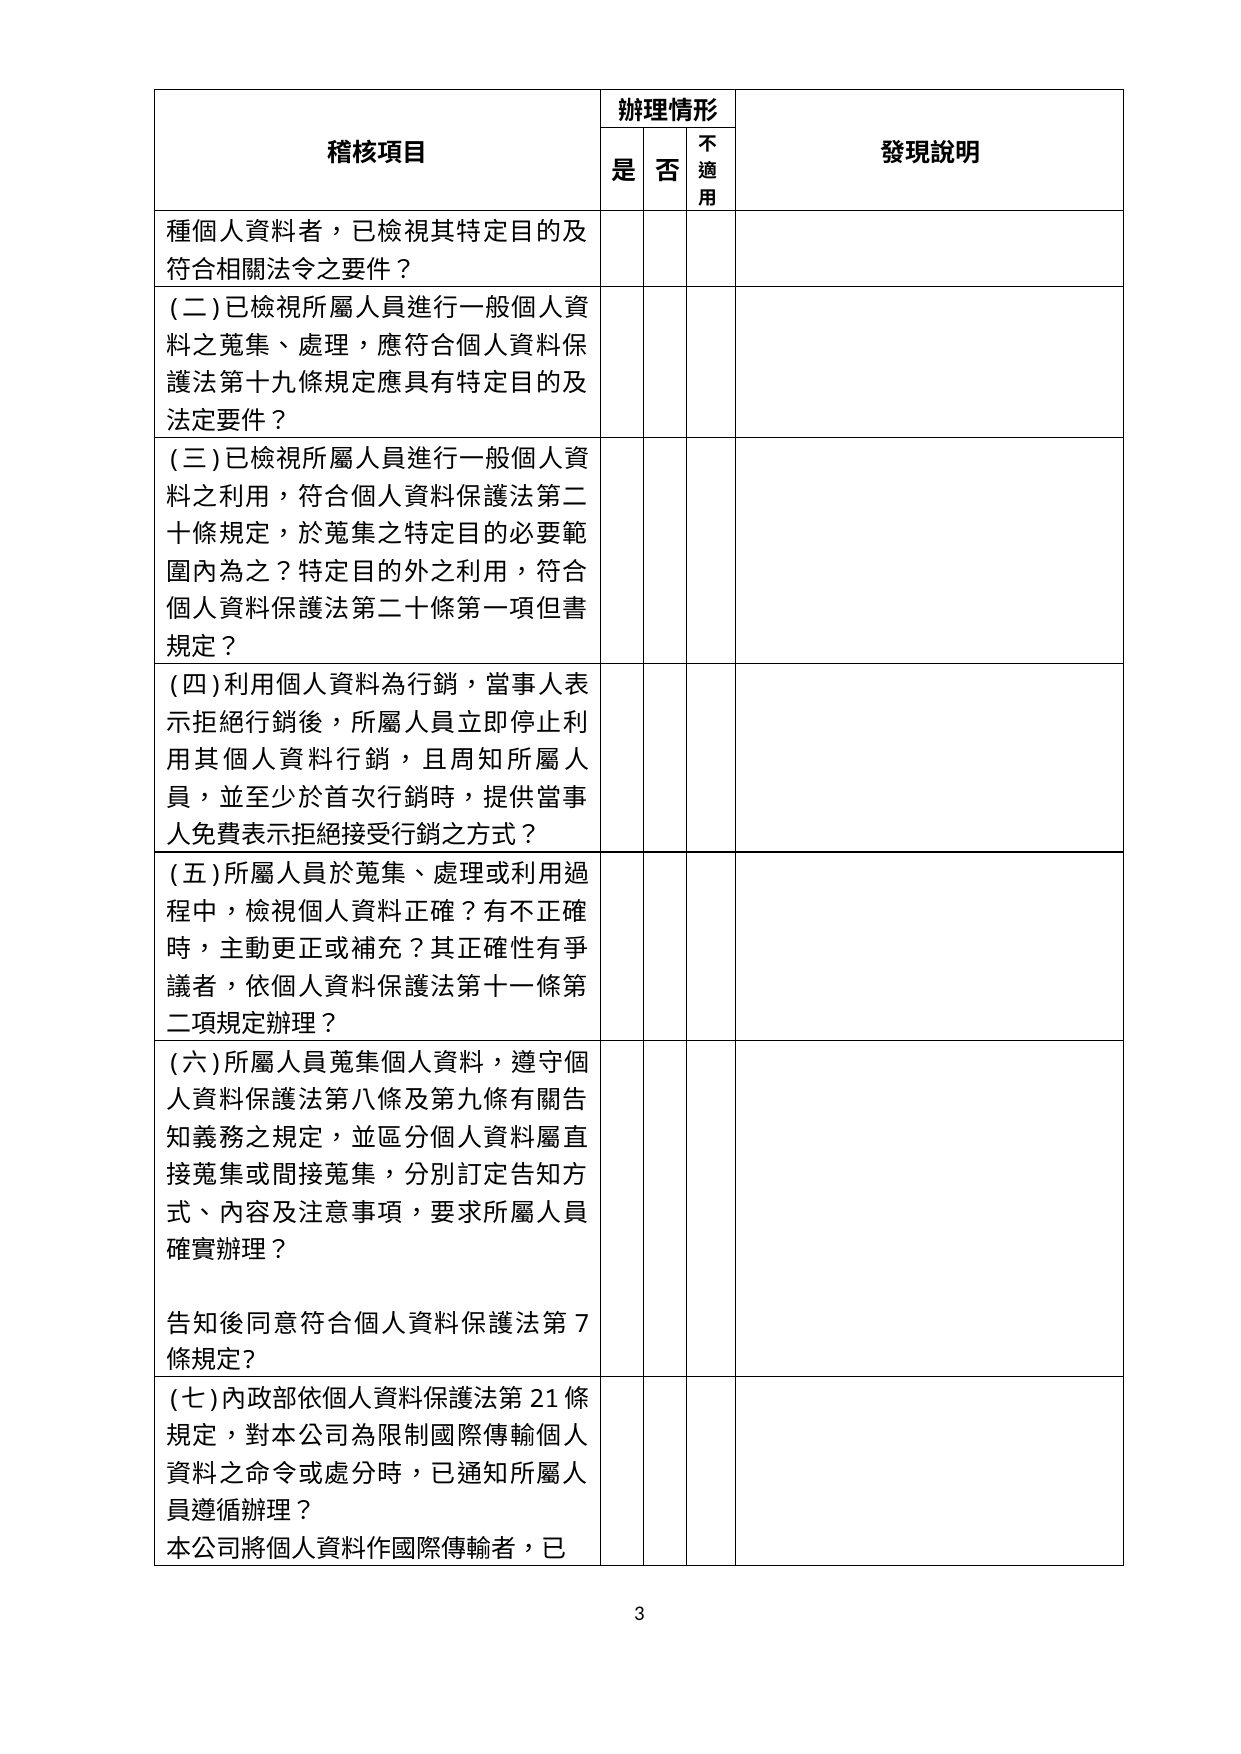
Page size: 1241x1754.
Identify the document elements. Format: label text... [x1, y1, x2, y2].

table_cell [687, 211, 735, 286]
table_cell (五)所屬人員於蒐集、處理或利用過程中，檢視個人資料正確？有不正確時，主動更正或補充？其正確性有爭議者，依個人資料保護法第十一條第二項規定辦理？ [155, 853, 600, 1040]
table_cell [687, 287, 735, 437]
table_cell [687, 853, 735, 1040]
table_cell [687, 1041, 735, 1376]
table_cell (三)已檢視所屬人員進行一般個人資料之利用，符合個人資料保護法第二十條規定，於蒐集之特定目的必要範圍內為之？特定目的外之利用，符合個人資料保護法第二十條第一項但書規定？ [155, 438, 600, 663]
table_header 辦理情形 [601, 90, 735, 127]
table_cell [601, 1041, 643, 1376]
table_cell [644, 853, 686, 1040]
table_cell 種個人資料者，已檢視其特定目的及符合相關法令之要件？ [155, 211, 600, 286]
table_cell (二)已檢視所屬人員進行一般個人資料之蒐集、處理，應符合個人資料保護法第十九條規定應具有特定目的及法定要件？ [155, 287, 600, 437]
table_header 發現說明 [736, 90, 1123, 210]
table_cell [687, 1377, 735, 1564]
table_cell 是 [601, 128, 643, 210]
table_cell [736, 438, 1123, 663]
table_cell [687, 438, 735, 663]
table_cell [644, 287, 686, 437]
table_cell [644, 1377, 686, 1564]
table_cell 不適用 [687, 128, 735, 210]
table_cell (七)內政部依個人資料保護法第21條規定，對本公司為限制國際傳輸個人資料之命令或處分時，已通知所屬人員遵循辦理？ 本公司將個人資料作國際傳輸者，已 [155, 1377, 600, 1564]
table_cell [601, 853, 643, 1040]
table_cell [736, 211, 1123, 286]
table_cell [736, 1377, 1123, 1564]
table_cell (四)利用個人資料為行銷，當事人表示拒絕行銷後，所屬人員立即停止利用其個人資料行銷，且周知所屬人員，並至少於首次行銷時，提供當事人免費表示拒絕接受行銷之方式？ [155, 664, 600, 851]
table_cell [736, 287, 1123, 437]
table_cell [736, 664, 1123, 851]
table_cell [601, 211, 643, 286]
table_cell [601, 1377, 643, 1564]
table_cell [601, 664, 643, 851]
table_header 稽核項目 [155, 90, 600, 210]
table_cell [644, 1041, 686, 1376]
table_cell [736, 1041, 1123, 1376]
table_cell 否 [644, 128, 686, 210]
table_cell [644, 438, 686, 663]
table_cell [601, 438, 643, 663]
table_cell [644, 211, 686, 286]
table_cell [601, 287, 643, 437]
table_cell [687, 664, 735, 851]
table_cell [736, 853, 1123, 1040]
table_cell [644, 664, 686, 851]
table_cell (六)所屬人員蒐集個人資料，遵守個人資料保護法第八條及第九條有關告知義務之規定，並區分個人資料屬直接蒐集或間接蒐集，分別訂定告知方式、內容及注意事項，要求所屬人員確實辦理？ 告知後同意符合個人資料保護法第7條規定? [155, 1041, 600, 1376]
